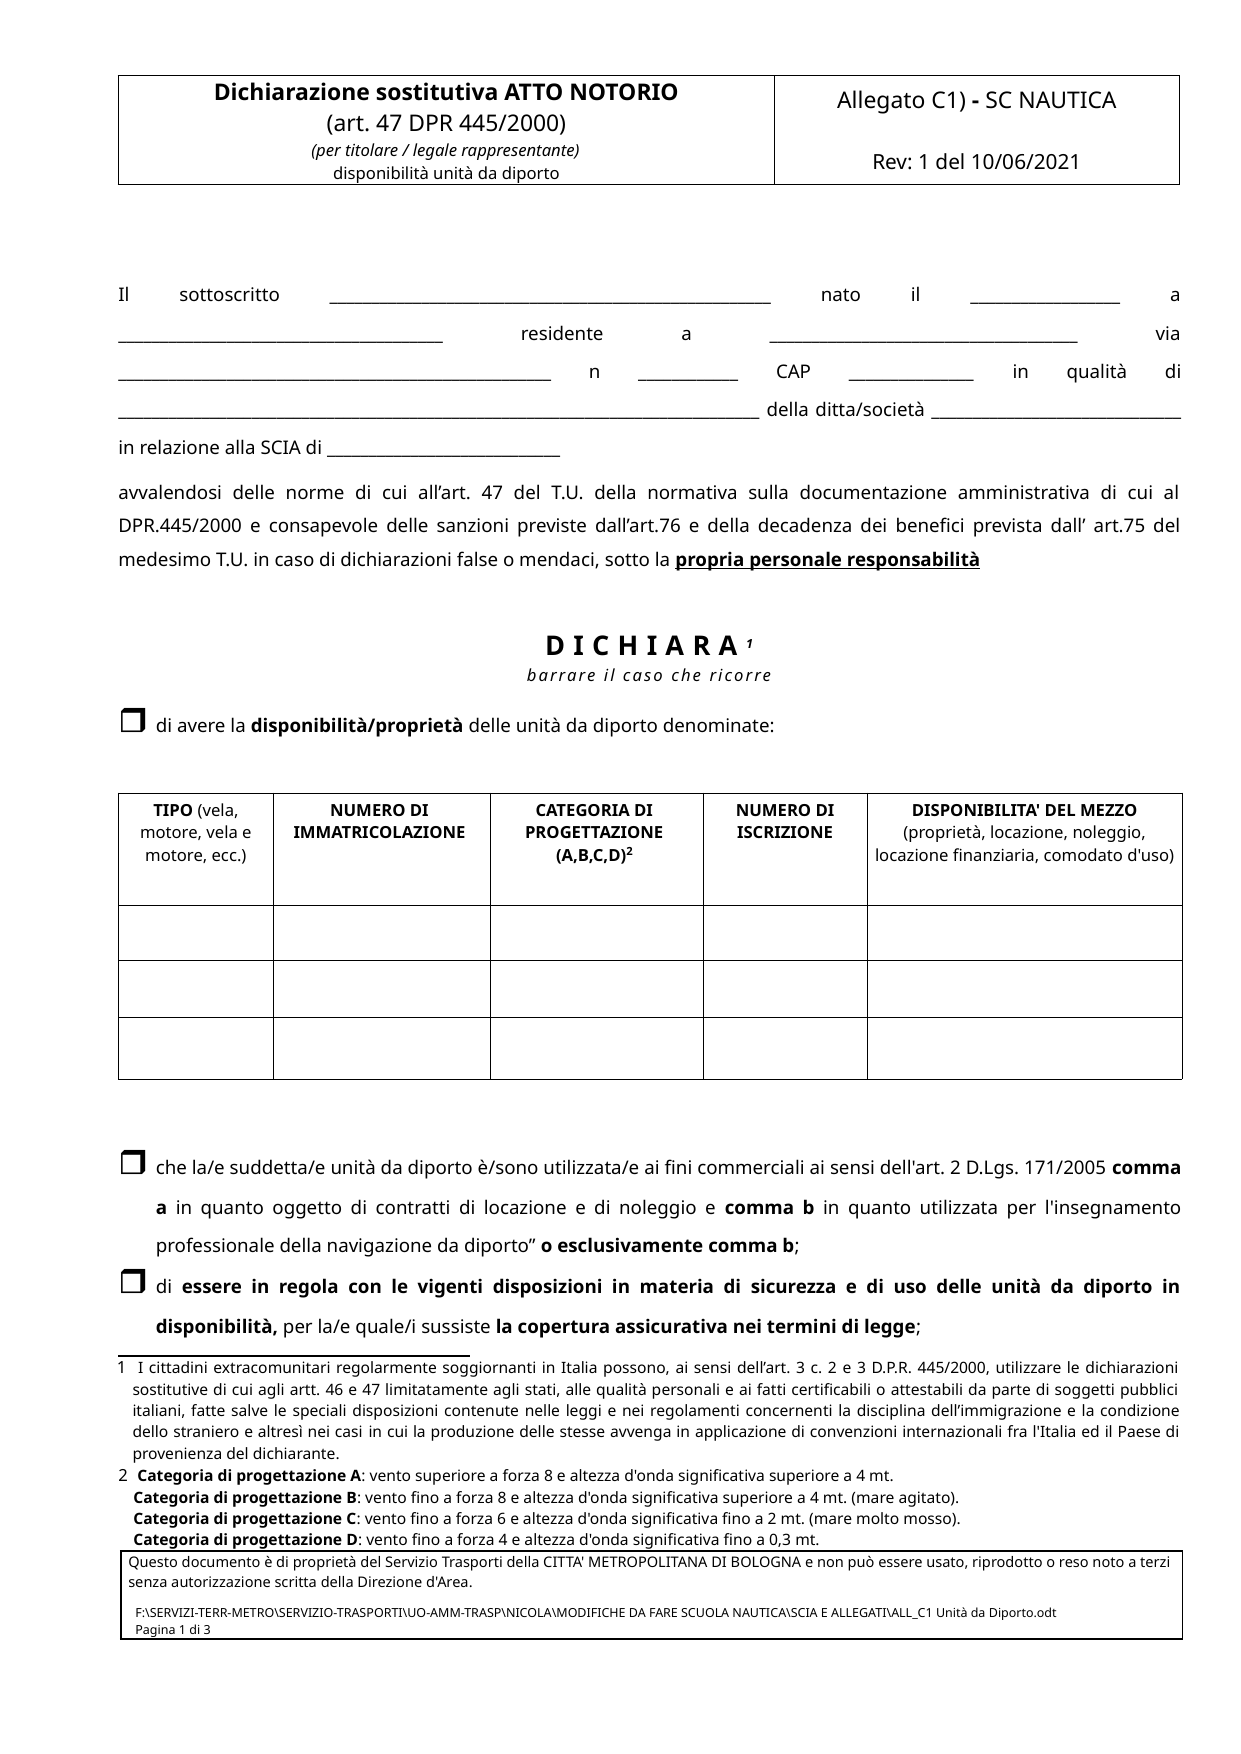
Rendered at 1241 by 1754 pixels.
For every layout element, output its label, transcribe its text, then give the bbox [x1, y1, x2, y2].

table_cell [119, 961, 273, 1017]
text barrare il caso che ricorre [118, 663, 1181, 686]
table_cell [491, 961, 703, 1017]
list di essere in regola con le vigenti disposizioni in materia di sicurezza e di uso delle unità da diporto in disponibilità, per la/e quale/i sussiste la copertura assicurativa nei termini di legge; [118, 1270, 1181, 1339]
table_header NUMERO DI ISCRIZIONE [704, 794, 867, 905]
table_header NUMERO DI IMMATRICOLAZIONE [274, 794, 490, 905]
table_cell [119, 906, 273, 960]
table_cell [491, 1018, 703, 1078]
table_cell [274, 961, 490, 1017]
table_header TIPO (vela, motore, vela e motore, ecc.) [119, 794, 273, 905]
table_cell [868, 906, 1182, 960]
table_cell [868, 1018, 1182, 1078]
table_cell [868, 961, 1182, 1017]
table_cell [119, 1018, 273, 1078]
subtitle DICHIARA [118, 627, 1181, 663]
table_cell [274, 906, 490, 960]
list che la/e suddetta/e unità da diporto è/sono utilizzata/e ai fini commerciali ai sensi dell'art. 2 D.Lgs. 171/2005 comma a in quanto oggetto di contratti di locazione e di noleggio e comma b in quanto utilizzata per l'insegnamento professionale della navigazione da diporto” o esclusivamente comma b; [118, 1151, 1181, 1258]
table_header CATEGORIA DI PROGETTAZIONE (A,B,C,D) [491, 794, 703, 905]
list di avere la disponibilità/proprietà delle unità da diporto denominate: [118, 709, 1181, 739]
table_cell [274, 1018, 490, 1078]
table_cell [704, 961, 867, 1017]
text avvalendosi delle norme di cui all’art. 47 del T.U. della normativa sulla documentazione amministrativa di cui al DPR.445/2000 e consapevole delle sanzioni previste dall’art.76 e della decadenza dei benefici prevista dall’ art.75 del medesimo T.U. in caso di dichiarazioni false o mendaci, sotto la propria personale responsabilità [118, 473, 1181, 573]
text I cittadini extracomunitari regolarmente soggiornanti in Italia possono, ai sensi dell’art. 3 c. 2 e 3 D.P.R. 445/2000, utilizzare le dichiarazioni sostitutive di cui agli artt. 46 e 47 limitatamente agli stati, alle qualità personali e ai fatti certificabili o attestabili da parte di soggetti pubblici italiani, fatte salve le speciali disposizioni contenute nelle leggi e nei regolamenti concernenti la disciplina dell’immigrazione e la condizione dello straniero e altresì nei casi in cui la produzione delle stesse avvenga in applicazione di convenzioni internazionali fra l'Italia ed il Paese di provenienza del dichiarante. [117, 1356, 1181, 1464]
table_cell [491, 906, 703, 960]
table_cell [704, 906, 867, 960]
table_cell [704, 1018, 867, 1078]
table_header DISPONIBILITA' DEL MEZZO (proprietà, locazione, noleggio, locazione finanziaria, comodato d'uso) [868, 794, 1182, 905]
text Il sottoscritto _____________________________________________________ nato il __________________ a _______________________________________ residente a _____________________________________ via ____________________________________________________ n ____________ CAP _______________ in qualità di _____________________________________________________________________________ della ditta/società ______________________________ in relazione alla SCIA di ____________________________ [118, 282, 1181, 460]
